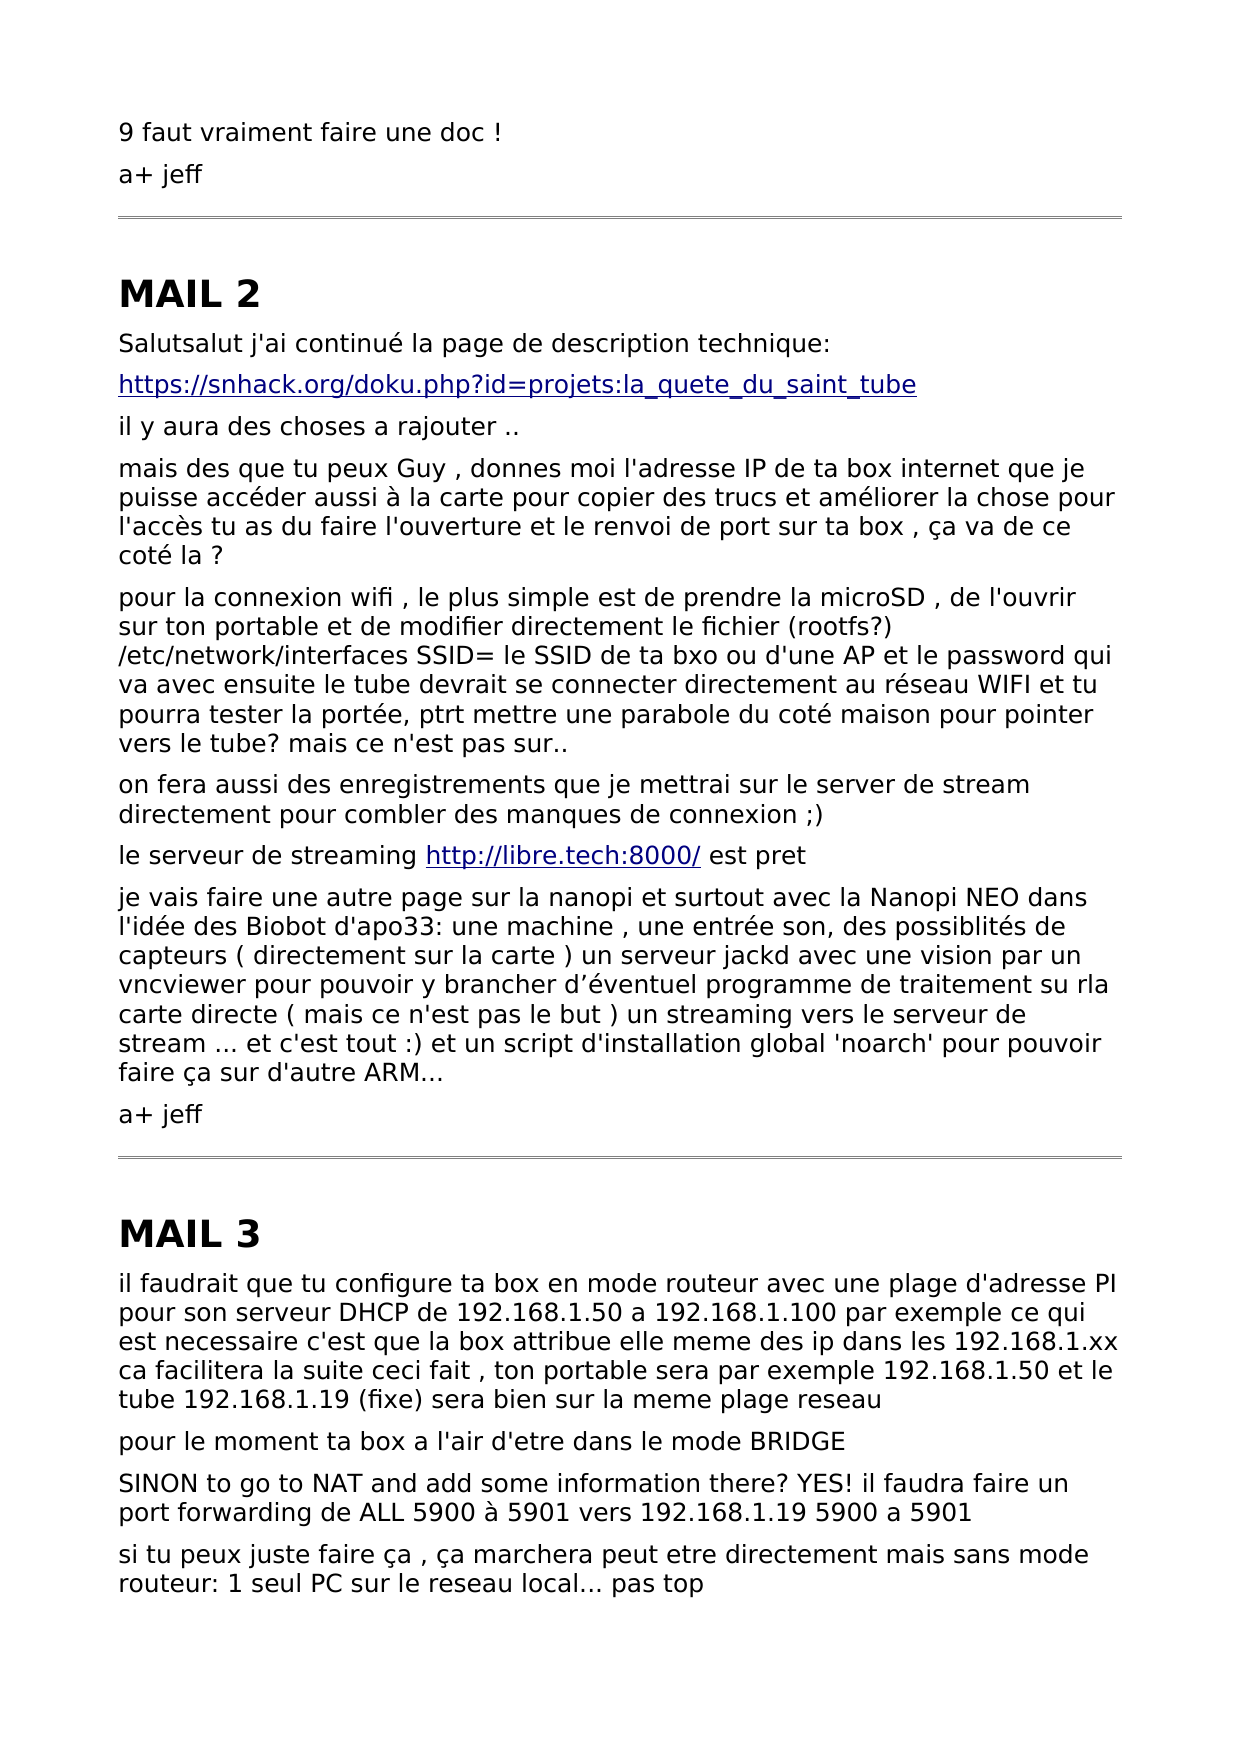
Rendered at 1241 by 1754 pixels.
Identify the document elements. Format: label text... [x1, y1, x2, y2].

text mais des que tu peux Guy , donnes moi l'adresse IP de ta box internet que je puisse accéder aussi à la carte pour copier des trucs et améliorer la chose pour l'accès tu as du faire l'ouverture et le renvoi de port sur ta box , ça va de ce coté la ? [118, 454, 1122, 571]
text 9 faut vraiment faire une doc ! [118, 118, 1122, 147]
text SINON to go to NAT and add some information there? YES! il faudra faire un port forwarding de ALL 5900 à 5901 vers 192.168.1.19 5900 a 5901 [118, 1469, 1122, 1527]
text pour le moment ta box a l'air d'etre dans le mode BRIDGE [118, 1427, 1122, 1456]
text pour la connexion wifi , le plus simple est de prendre la microSD , de l'ouvrir sur ton portable et de modifier directement le fichier (rootfs?) /etc/network/interfaces SSID= le SSID de ta bxo ou d'une AP et le password qui va avec ensuite le tube devrait se connecter directement au réseau WIFI et tu pourra tester la portée, ptrt mettre une parabole du coté maison pour pointer vers le tube? mais ce n'est pas sur.. [118, 583, 1122, 758]
text si tu peux juste faire ça , ça marchera peut etre directement mais sans mode routeur: 1 seul PC sur le reseau local... pas top [118, 1540, 1122, 1598]
text je vais faire une autre page sur la nanopi et surtout avec la Nanopi NEO dans l'idée des Biobot d'apo33: une machine , une entrée son, des possiblités de capteurs ( directement sur la carte ) un serveur jackd avec une vision par un vncviewer pour pouvoir y brancher d’éventuel programme de traitement su rla carte directe ( mais ce n'est pas le but ) un streaming vers le serveur de stream ... et c'est tout :) et un script d'installation global 'noarch' pour pouvoir faire ça sur d'autre ARM... [118, 883, 1122, 1087]
subtitle MAIL 3 [118, 1213, 1122, 1256]
text il y aura des choses a rajouter .. [118, 412, 1122, 441]
text on fera aussi des enregistrements que je mettrai sur le server de stream directement pour combler des manques de connexion ;) [118, 771, 1122, 829]
text il faudrait que tu configure ta box en mode routeur avec une plage d'adresse PI pour son serveur DHCP de 192.168.1.50 a 192.168.1.100 par exemple ce qui est necessaire c'est que la box attribue elle meme des ip dans les 192.168.1.xx ca facilitera la suite ceci fait , ton portable sera par exemple 192.168.1.50 et le tube 192.168.1.19 (fixe) sera bien sur la meme plage reseau [118, 1269, 1122, 1415]
text a+ jeff [118, 1100, 1122, 1129]
text Salutsalut j'ai continué la page de description technique: [118, 329, 1122, 358]
text https://snhack.org/doku.php?id=projets:la_quete_du_saint_tube [118, 371, 1122, 400]
text a+ jeff [118, 160, 1122, 189]
subtitle MAIL 2 [118, 273, 1122, 316]
text le serveur de streaming http://libre.tech:8000/ est pret [118, 841, 1122, 871]
